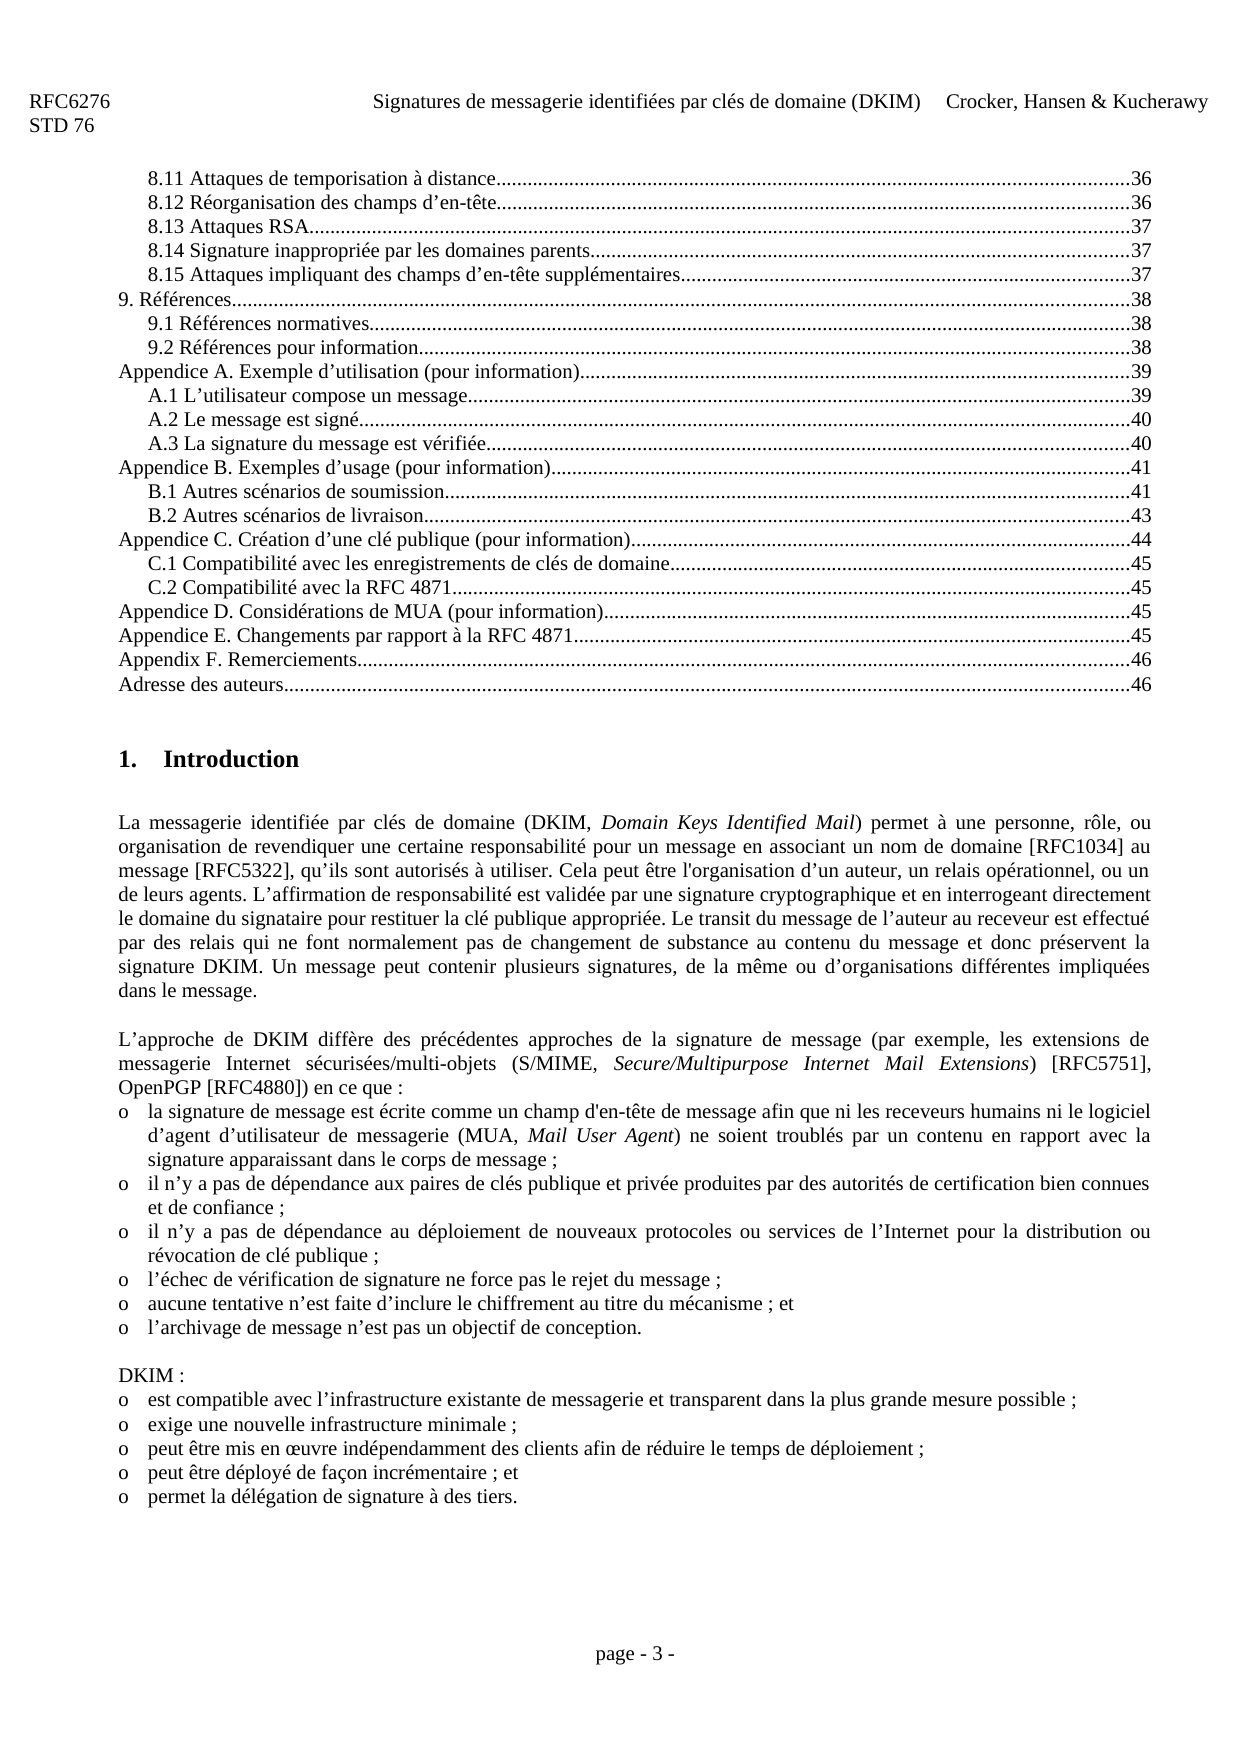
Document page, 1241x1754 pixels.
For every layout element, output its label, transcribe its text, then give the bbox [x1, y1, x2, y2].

text B.1 Autres scénarios de soumission 41 [148, 479, 1152, 503]
text Adresse des auteurs 46 [118, 671, 1152, 696]
text 8.14 Signature inappropriée par les domaines parents 37 [148, 238, 1152, 262]
text La messagerie identifiée par clés de domaine (DKIM, Domain Keys Identified Mail) permet à une personne, rôle, ou organisation de revendiquer une certaine responsabilité pour un message en associant un nom de domaine [RFC1034] au message [RFC5322], qu’ils sont autorisés à utiliser. Cela peut être l'organisation d’un auteur, un relais opérationnel, ou un de leurs agents. L’affirmation de responsabilité est validée par une signature cryptographique et en interrogeant directement le domaine du signataire pour restituer la clé publique appropriée. Le transit du message de l’auteur au receveur est effectué par des relais qui ne font normalement pas de changement de substance au contenu du message et donc préservent la signature DKIM. Un message peut contenir plusieurs signatures, de la même ou d’organisations différentes impliquées dans le message. [118, 810, 1152, 1002]
text o il n’y a pas de dépendance aux paires de clés publique et privée produites par des autorités de certification bien connues et de confiance ; [118, 1171, 1152, 1219]
subtitle 1. Introduction [118, 744, 1152, 773]
text Appendix F. Remerciements 46 [118, 647, 1152, 671]
text Appendice A. Exemple d’utilisation (pour information) 39 [118, 359, 1152, 383]
text 9.2 Références pour information 38 [148, 334, 1152, 359]
text Appendice D. Considérations de MUA (pour information) 45 [118, 599, 1152, 623]
text o permet la délégation de signature à des tiers. [118, 1484, 1152, 1508]
text A.1 L’utilisateur compose un message 39 [148, 383, 1152, 407]
text C.2 Compatibilité avec la RFC 4871 45 [148, 575, 1152, 599]
text 9. Références 38 [118, 286, 1152, 311]
text o l’échec de vérification de signature ne force pas le rejet du message ; [118, 1267, 1152, 1291]
text 8.12 Réorganisation des champs d’en-tête 36 [148, 190, 1152, 214]
text 8.13 Attaques RSA 37 [148, 214, 1152, 238]
text Appendice B. Exemples d’usage (pour information) 41 [118, 455, 1152, 479]
text A.2 Le message est signé 40 [148, 407, 1152, 431]
text o il n’y a pas de dépendance au déploiement de nouveaux protocoles ou services de l’Internet pour la distribution ou révocation de clé publique ; [118, 1219, 1152, 1267]
text B.2 Autres scénarios de livraison 43 [148, 503, 1152, 527]
text Appendice C. Création d’une clé publique (pour information) 44 [118, 527, 1152, 551]
text 8.11 Attaques de temporisation à distance 36 [148, 166, 1152, 190]
text o peut être déployé de façon incrémentaire ; et [118, 1459, 1152, 1484]
text 8.15 Attaques impliquant des champs d’en-tête supplémentaires 37 [148, 262, 1152, 286]
text A.3 La signature du message est vérifiée 40 [148, 431, 1152, 455]
text o l’archivage de message n’est pas un objectif de conception. [118, 1315, 1152, 1339]
text 9.1 Références normatives 38 [148, 311, 1152, 334]
text o la signature de message est écrite comme un champ d'en-tête de message afin que ni les receveurs humains ni le logiciel d’agent d’utilisateur de messagerie (MUA, Mail User Agent) ne soient troublés par un contenu en rapport avec la signature apparaissant dans le corps de message ; [118, 1099, 1152, 1171]
text C.1 Compatibilité avec les enregistrements de clés de domaine 45 [148, 551, 1152, 575]
text Appendice E. Changements par rapport à la RFC 4871 45 [118, 623, 1152, 647]
text o peut être mis en œuvre indépendamment des clients afin de réduire le temps de déploiement ; [118, 1436, 1152, 1459]
text DKIM : [118, 1363, 1152, 1387]
text o exige une nouvelle infrastructure minimale ; [118, 1411, 1152, 1436]
text o est compatible avec l’infrastructure existante de messagerie et transparent dans la plus grande mesure possible ; [118, 1387, 1152, 1411]
text L’approche de DKIM diffère des précédentes approches de la signature de message (par exemple, les extensions de messagerie Internet sécurisées/multi-objets (S/MIME, Secure/Multipurpose Internet Mail Extensions) [RFC5751], OpenPGP [RFC4880]) en ce que : [118, 1026, 1152, 1099]
text o aucune tentative n’est faite d’inclure le chiffrement au titre du mécanisme ; et [118, 1291, 1152, 1315]
